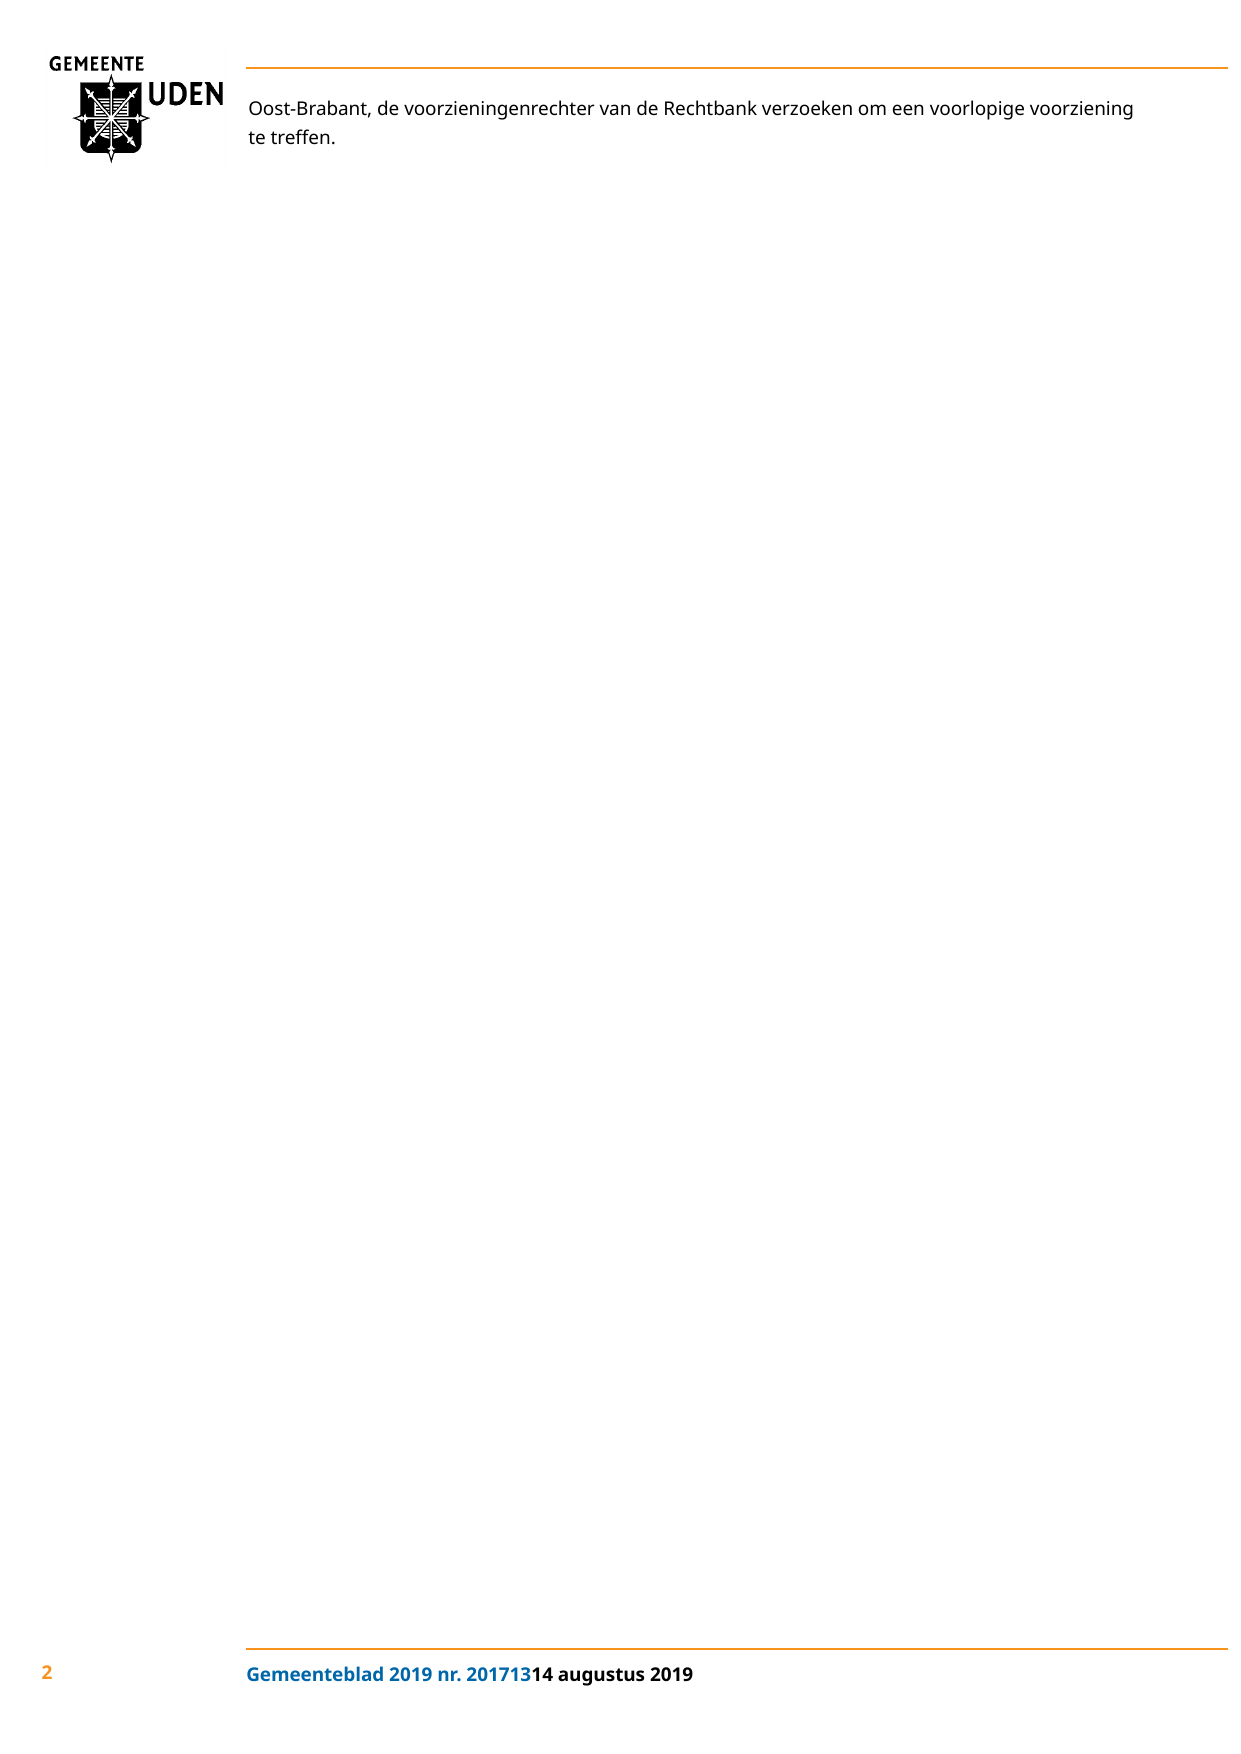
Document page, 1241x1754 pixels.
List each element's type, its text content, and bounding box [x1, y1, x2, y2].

text Oost-Brabant, de voorzieningenrechter van de Rechtbank verzoeken om een voorlopige voorziening te treffen. [248, 95, 1152, 150]
picture [41, 47, 231, 172]
